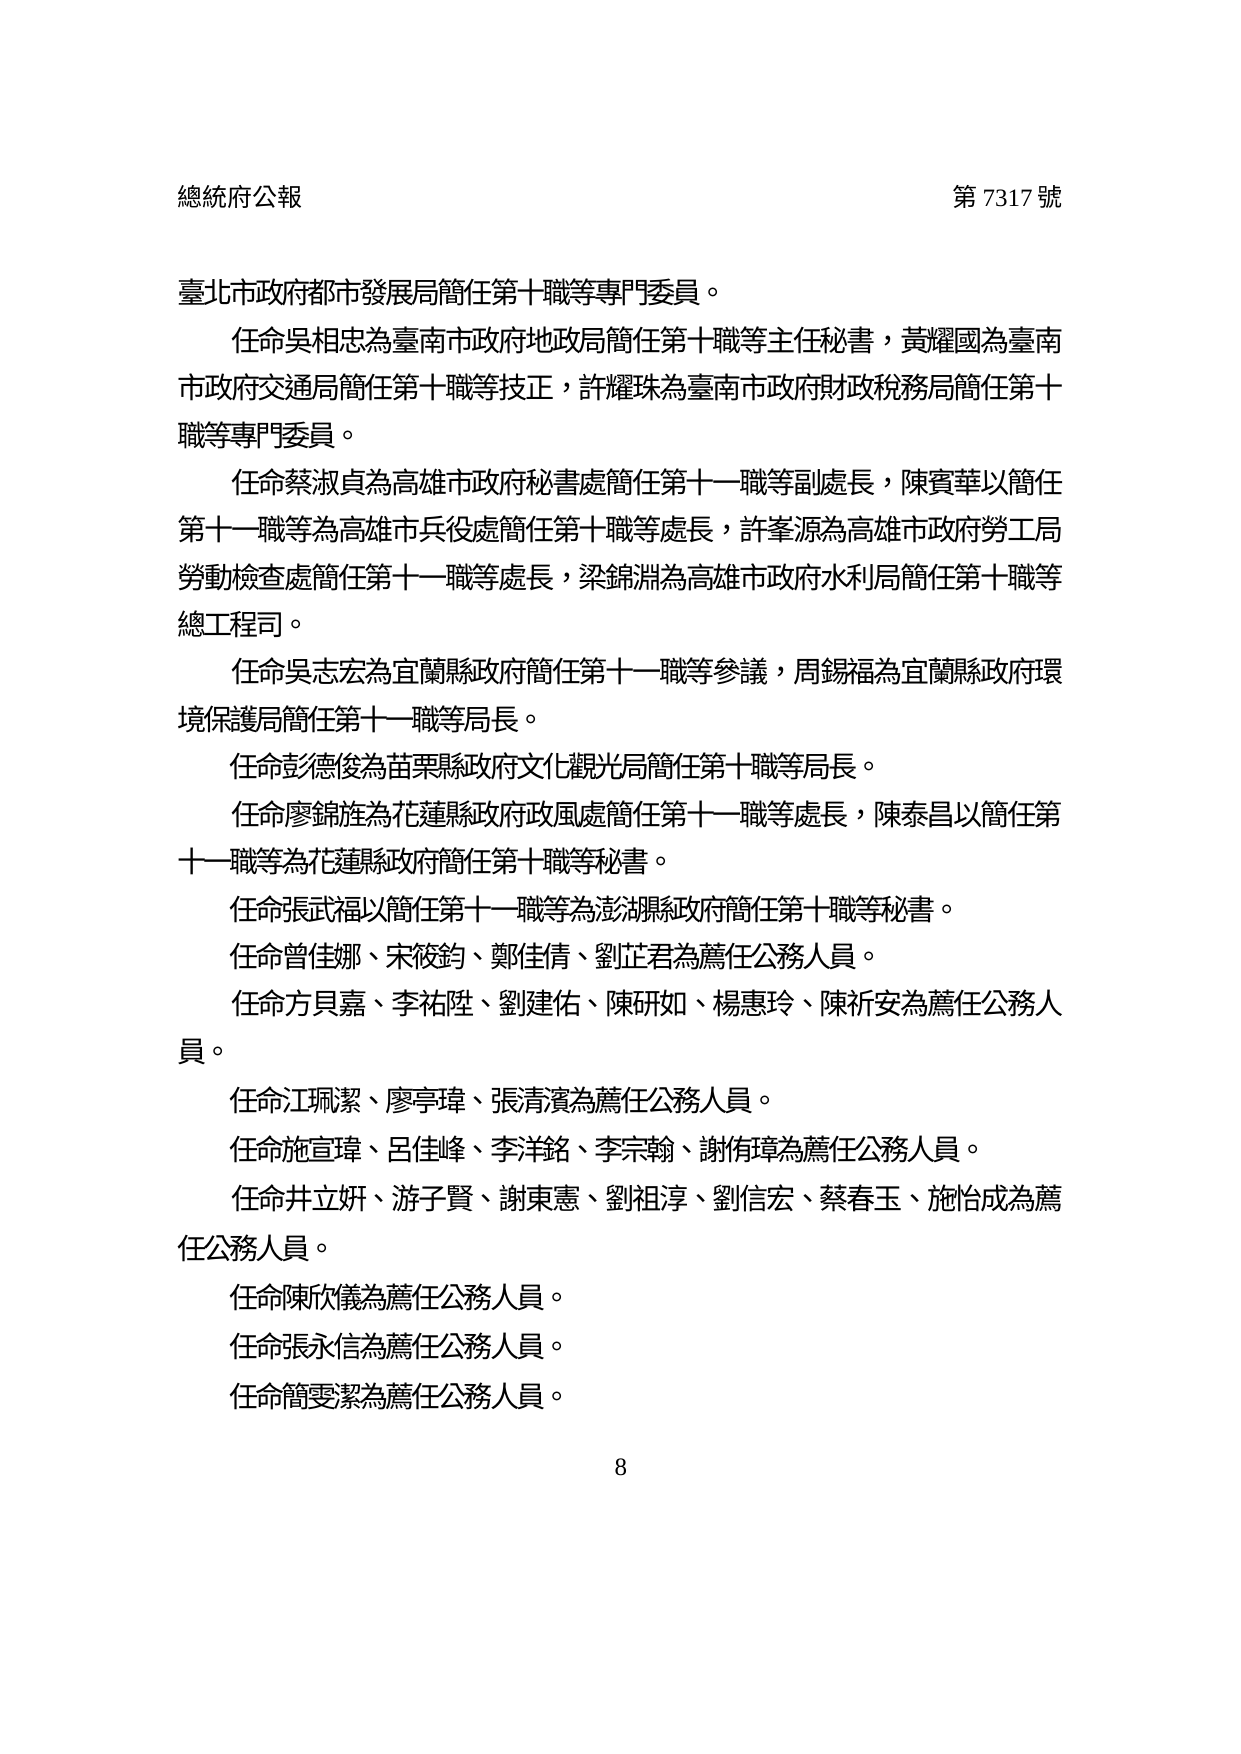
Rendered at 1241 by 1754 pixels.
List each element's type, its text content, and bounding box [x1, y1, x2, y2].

text 任命江珮潔、廖亭瑋、張清濱為薦任公務人員。 [177, 1072, 1064, 1121]
text 任命吳志宏為宜蘭縣政府簡任第十一職等參議，周錫福為宜蘭縣政府環境保護局簡任第十一職等局長。 [177, 645, 1064, 740]
text 任命陳欣儀為薦任公務人員。 [177, 1269, 1064, 1318]
text 臺北市政府都市發展局簡任第十職等專門委員。 [177, 266, 1064, 313]
text 任命曾佳娜、宋筱鈞、鄭佳倩、劉芷君為薦任公務人員。 [177, 929, 1064, 977]
text 任命廖錦旌為花蓮縣政府政風處簡任第十一職等處長，陳泰昌以簡任第十一職等為花蓮縣政府簡任第十職等秘書。 [177, 787, 1064, 882]
text 任命張永信為薦任公務人員。 [177, 1318, 1064, 1368]
text 任命蔡淑貞為高雄市政府秘書處簡任第十一職等副處長，陳賓華以簡任第十一職等為高雄市兵役處簡任第十職等處長，許峯源為高雄市政府勞工局勞動檢查處簡任第十一職等處長，梁錦淵為高雄市政府水利局簡任第十職等總工程司。 [177, 455, 1064, 645]
text 任命方貝嘉、李祐陞、劉建佑、陳研如、楊惠玲、陳祈安為薦任公務人員。 [177, 977, 1064, 1072]
text 任命吳相忠為臺南市政府地政局簡任第十職等主任秘書，黃耀國為臺南市政府交通局簡任第十職等技正，許耀珠為臺南市政府財政稅務局簡任第十職等專門委員。 [177, 313, 1064, 455]
text 任命簡雯潔為薦任公務人員。 [177, 1368, 1064, 1417]
text 任命井立姸、游子賢、謝東憲、劉祖淳、劉信宏、蔡春玉、施怡成為薦任公務人員。 [177, 1170, 1064, 1269]
text 任命張武福以簡任第十一職等為澎湖縣政府簡任第十職等秘書。 [177, 882, 1064, 929]
text 任命彭德俊為苗栗縣政府文化觀光局簡任第十職等局長。 [177, 740, 1064, 787]
text 任命施宣瑋、呂佳峰、李洋銘、李宗翰、謝侑璋為薦任公務人員。 [177, 1121, 1064, 1170]
